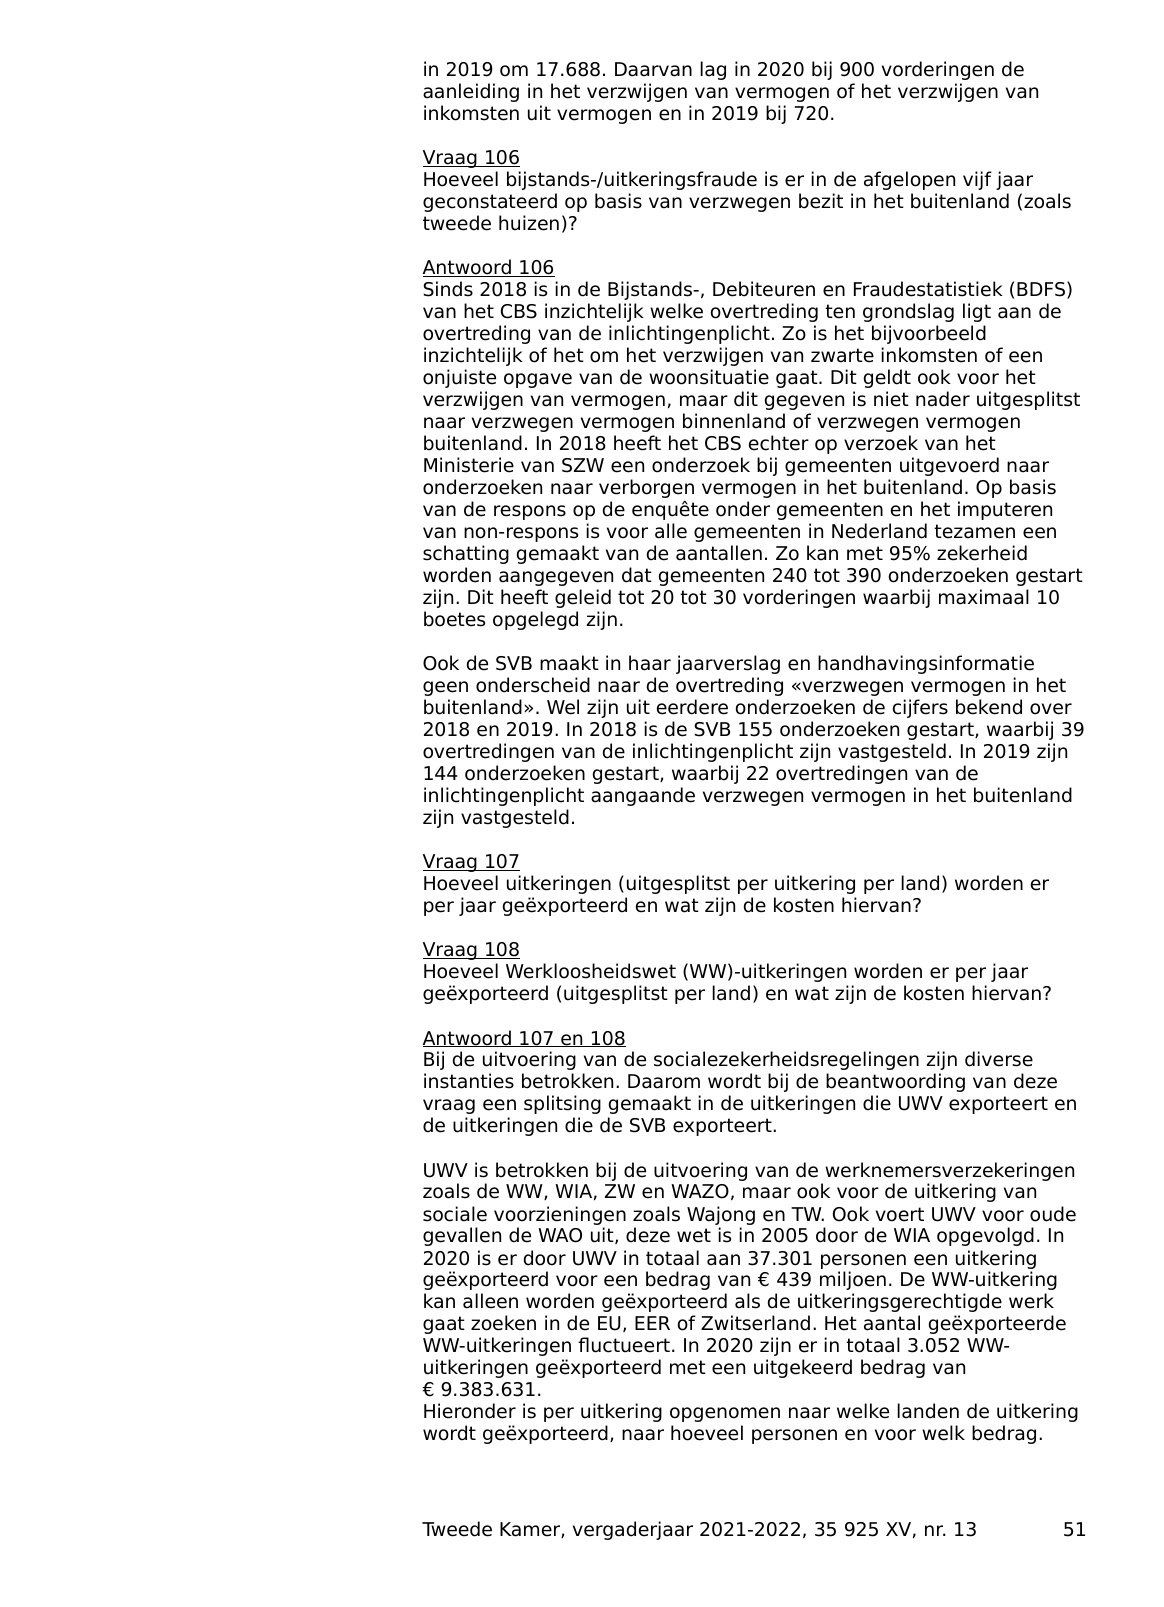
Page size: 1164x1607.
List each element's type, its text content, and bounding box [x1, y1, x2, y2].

text Ook de SVB maakt in haar jaarverslag en handhavingsinformatie geen onderscheid naar de overtreding «verzwegen vermogen in het buitenland». Wel zijn uit eerdere onderzoeken de cijfers bekend over 2018 en 2019. In 2018 is de SVB 155 onderzoeken gestart, waarbij 39 overtredingen van de inlichtingenplicht zijn vastgesteld. In 2019 zijn 144 onderzoeken gestart, waarbij 22 overtredingen van de inlichtingenplicht aangaande verzwegen vermogen in het buitenland zijn vastgesteld. [422, 653, 1087, 829]
text Sinds 2018 is in de Bijstands-, Debiteuren en Fraudestatistiek (BDFS) van het CBS inzichtelijk welke overtreding ten grondslag ligt aan de overtreding van de inlichtingenplicht. Zo is het bijvoorbeeld inzichtelijk of het om het verzwijgen van zwarte inkomsten of een onjuiste opgave van de woonsituatie gaat. Dit geldt ook voor het verzwijgen van vermogen, maar dit gegeven is niet nader uitgesplitst naar verzwegen vermogen binnenland of verzwegen vermogen buitenland. In 2018 heeft het CBS echter op verzoek van het Ministerie van SZW een onderzoek bij gemeenten uitgevoerd naar onderzoeken naar verborgen vermogen in het buitenland. Op basis van de respons op de enquête onder gemeenten en het imputeren van non-respons is voor alle gemeenten in Nederland tezamen een schatting gemaakt van de aantallen. Zo kan met 95% zekerheid worden aangegeven dat gemeenten 240 tot 390 onderzoeken gestart zijn. Dit heeft geleid tot 20 tot 30 vorderingen waarbij maximaal 10 boetes opgelegd zijn. [422, 279, 1087, 631]
subtitle Antwoord 107 en 108 [422, 1027, 1087, 1049]
subtitle Vraag 108 [422, 939, 1087, 961]
subtitle Vraag 107 [422, 851, 1087, 873]
subtitle Vraag 106 [422, 147, 1087, 169]
text Hoeveel Werkloosheidswet (WW)-uitkeringen worden er per jaar geëxporteerd (uitgesplitst per land) en wat zijn de kosten hiervan? [422, 961, 1087, 1005]
text in 2019 om 17.688. Daarvan lag in 2020 bij 900 vorderingen de aanleiding in het verzwijgen van vermogen of het verzwijgen van inkomsten uit vermogen en in 2019 bij 720. [422, 59, 1087, 125]
text Hoeveel bijstands-/uitkeringsfraude is er in de afgelopen vijf jaar geconstateerd op basis van verzwegen bezit in het buitenland (zoals tweede huizen)? [422, 169, 1087, 235]
text Hoeveel uitkeringen (uitgesplitst per uitkering per land) worden er per jaar geëxporteerd en wat zijn de kosten hiervan? [422, 873, 1087, 917]
text Bij de uitvoering van de socialezekerheidsregelingen zijn diverse instanties betrokken. Daarom wordt bij de beantwoording van deze vraag een splitsing gemaakt in de uitkeringen die UWV exporteert en de uitkeringen die de SVB exporteert. [422, 1049, 1087, 1137]
subtitle Antwoord 106 [422, 257, 1087, 279]
text Hieronder is per uitkering opgenomen naar welke landen de uitkering wordt geëxporteerd, naar hoeveel personen en voor welk bedrag. [422, 1401, 1087, 1445]
text UWV is betrokken bij de uitvoering van de werknemersverzekeringen zoals de WW, WIA, ZW en WAZO, maar ook voor de uitkering van sociale voorzieningen zoals Wajong en TW. Ook voert UWV voor oude gevallen de WAO uit, deze wet is in 2005 door de WIA opgevolgd. In 2020 is er door UWV in totaal aan 37.301 personen een uitkering geëxporteerd voor een bedrag van € 439 miljoen. De WW-uitkering kan alleen worden geëxporteerd als de uitkeringsgerechtigde werk gaat zoeken in de EU, EER of Zwitserland. Het aantal geëxporteerde WW-uitkeringen fluctueert. In 2020 zijn er in totaal 3.052 WW-uitkeringen geëxporteerd met een uitgekeerd bedrag van € 9.383.631. [422, 1159, 1087, 1401]
